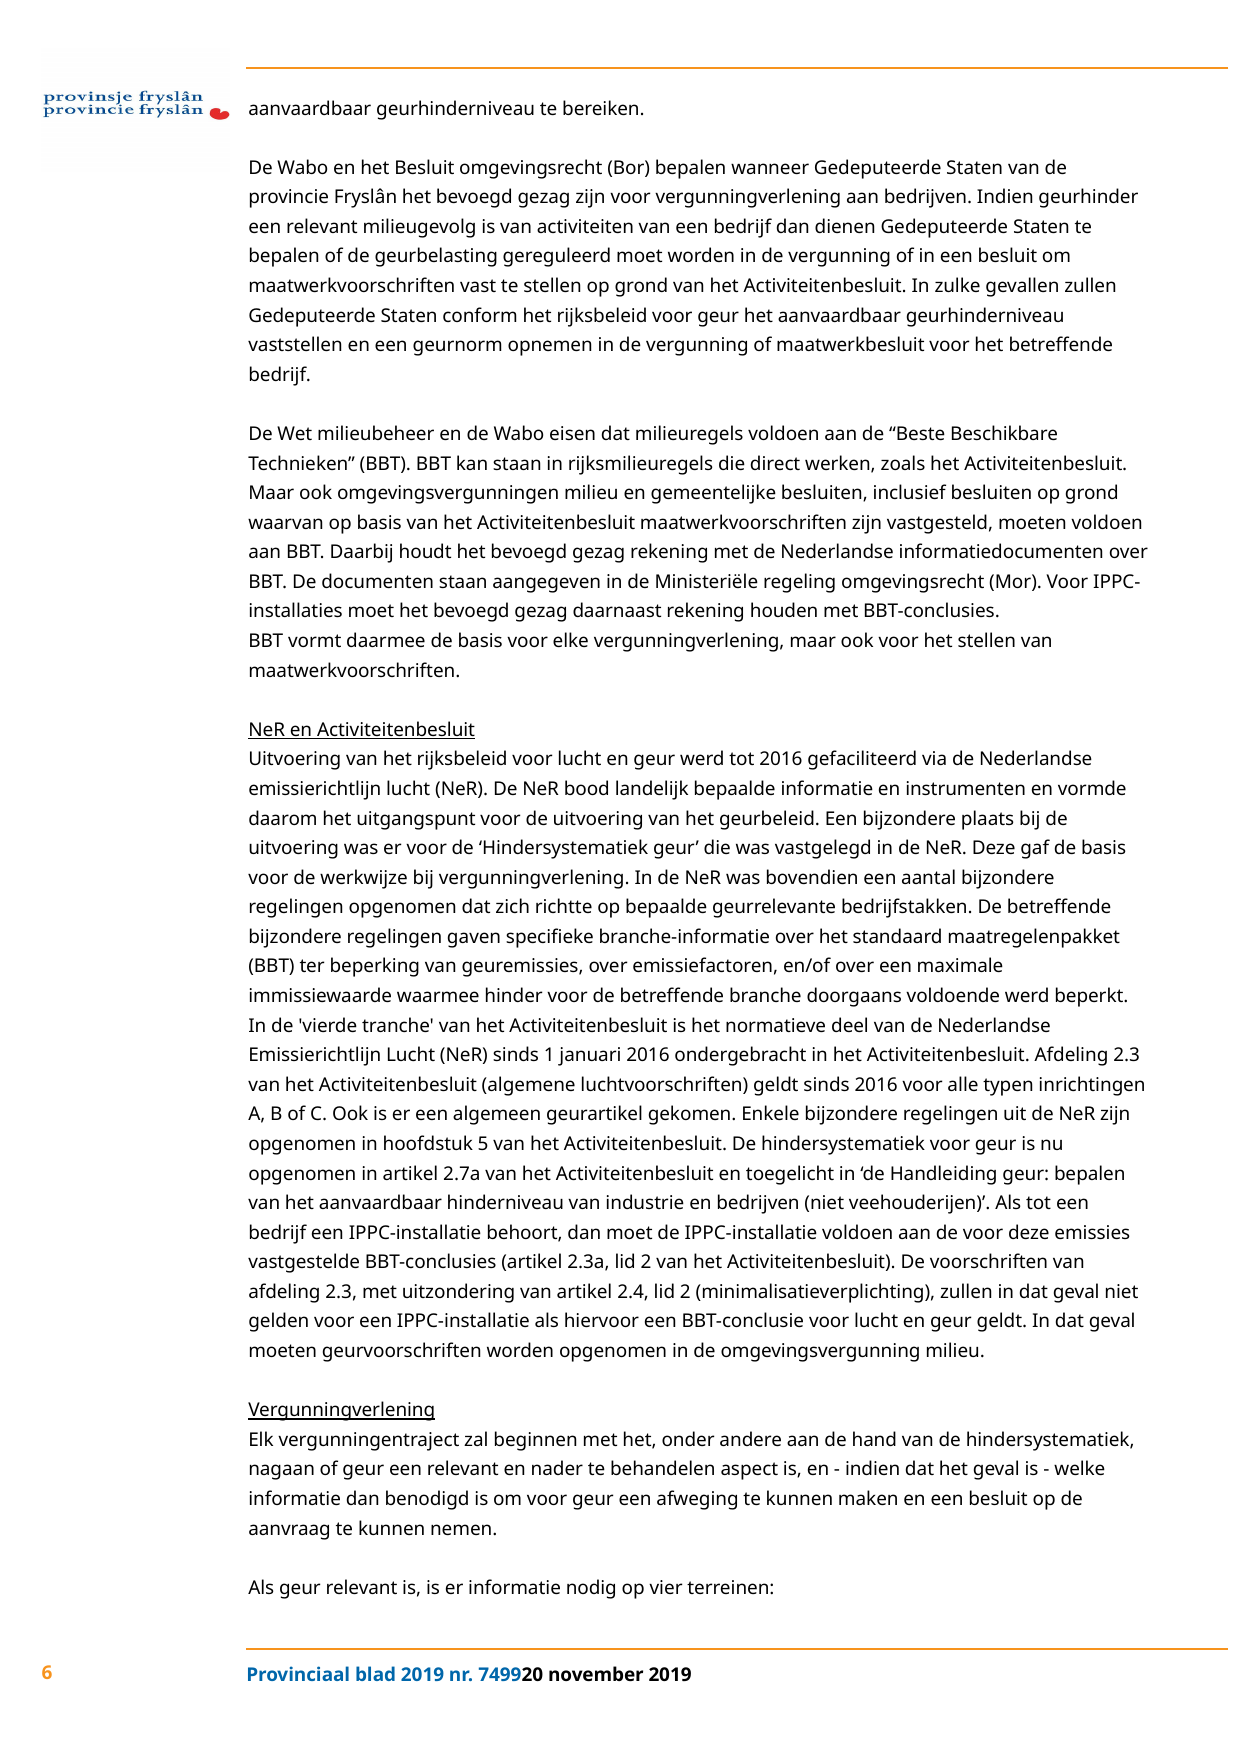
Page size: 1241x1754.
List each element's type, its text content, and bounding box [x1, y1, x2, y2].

text Als geur relevant is, is er informatie nodig op vier terreinen: [248, 1574, 1152, 1600]
text NeR en Activiteitenbesluit [248, 716, 1152, 742]
text De Wet milieubeheer en de Wabo eisen dat milieuregels voldoen aan de “Beste Beschikbare Technieken” (BBT). BBT kan staan in rijksmilieuregels die direct werken, zoals het Activiteitenbesluit. Maar ook omgevingsvergunningen milieu en gemeentelijke besluiten, inclusief besluiten op grond waarvan op basis van het Activiteitenbesluit maatwerkvoorschriften zijn vastgesteld, moeten voldoen aan BBT. Daarbij houdt het bevoegd gezag rekening met de Nederlandse informatiedocumenten over BBT. De documenten staan aangegeven in de Ministeriële regeling omgevingsrecht (Mor). Voor IPPC-installaties moet het bevoegd gezag daarnaast rekening houden met BBT-conclusies. [248, 420, 1152, 623]
picture [41, 47, 231, 172]
text Vergunningverlening [248, 1396, 1152, 1422]
text aanvaardbaar geurhinderniveau te bereiken. [248, 95, 1152, 121]
text Elk vergunningentraject zal beginnen met het, onder andere aan de hand van de hindersystematiek, nagaan of geur een relevant en nader te behandelen aspect is, en - indien dat het geval is - welke informatie dan benodigd is om voor geur een afweging te kunnen maken en een besluit op de aanvraag te kunnen nemen. [248, 1426, 1152, 1541]
text BBT vormt daarmee de basis voor elke vergunningverlening, maar ook voor het stellen van maatwerkvoorschriften. [248, 627, 1152, 683]
text De Wabo en het Besluit omgevingsrecht (Bor) bepalen wanneer Gedeputeerde Staten van de provincie Fryslân het bevoegd gezag zijn voor vergunningverlening aan bedrijven. Indien geurhinder een relevant milieugevolg is van activiteiten van een bedrijf dan dienen Gedeputeerde Staten te bepalen of de geurbelasting gereguleerd moet worden in de vergunning of in een besluit om maatwerkvoorschriften vast te stellen op grond van het Activiteitenbesluit. In zulke gevallen zullen Gedeputeerde Staten conform het rijksbeleid voor geur het aanvaardbaar geurhinderniveau vaststellen en een geurnorm opnemen in de vergunning of maatwerkbesluit voor het betreffende bedrijf. [248, 154, 1152, 387]
text In de 'vierde tranche' van het Activiteitenbesluit is het normatieve deel van de Nederlandse Emissierichtlijn Lucht (NeR) sinds 1 januari 2016 ondergebracht in het Activiteitenbesluit. Afdeling 2.3 van het Activiteitenbesluit (algemene luchtvoorschriften) geldt sinds 2016 voor alle typen inrichtingen A, B of C. Ook is er een algemeen geurartikel gekomen. Enkele bijzondere regelingen uit de NeR zijn opgenomen in hoofdstuk 5 van het Activiteitenbesluit. De hindersystematiek voor geur is nu opgenomen in artikel 2.7a van het Activiteitenbesluit en toegelicht in ‘de Handleiding geur: bepalen van het aanvaardbaar hinderniveau van industrie en bedrijven (niet veehouderijen)’. Als tot een bedrijf een IPPC-installatie behoort, dan moet de IPPC-installatie voldoen aan de voor deze emissies vastgestelde BBT-conclusies (artikel 2.3a, lid 2 van het Activiteitenbesluit). De voorschriften van afdeling 2.3, met uitzondering van artikel 2.4, lid 2 (minimalisatieverplichting), zullen in dat geval niet gelden voor een IPPC-installatie als hiervoor een BBT-conclusie voor lucht en geur geldt. In dat geval moeten geurvoorschriften worden opgenomen in de omgevingsvergunning milieu. [248, 1012, 1152, 1363]
text Uitvoering van het rijksbeleid voor lucht en geur werd tot 2016 gefaciliteerd via de Nederlandse emissierichtlijn lucht (NeR). De NeR bood landelijk bepaalde informatie en instrumenten en vormde daarom het uitgangspunt voor de uitvoering van het geurbeleid. Een bijzondere plaats bij de uitvoering was er voor de ‘Hindersystematiek geur’ die was vastgelegd in de NeR. Deze gaf de basis voor de werkwijze bij vergunningverlening. In de NeR was bovendien een aantal bijzondere regelingen opgenomen dat zich richtte op bepaalde geurrelevante bedrijfstakken. De betreffende bijzondere regelingen gaven specifieke branche-informatie over het standaard maatregelenpakket (BBT) ter beperking van geuremissies, over emissiefactoren, en/of over een maximale immissiewaarde waarmee hinder voor de betreffende branche doorgaans voldoende werd beperkt. [248, 746, 1152, 1008]
